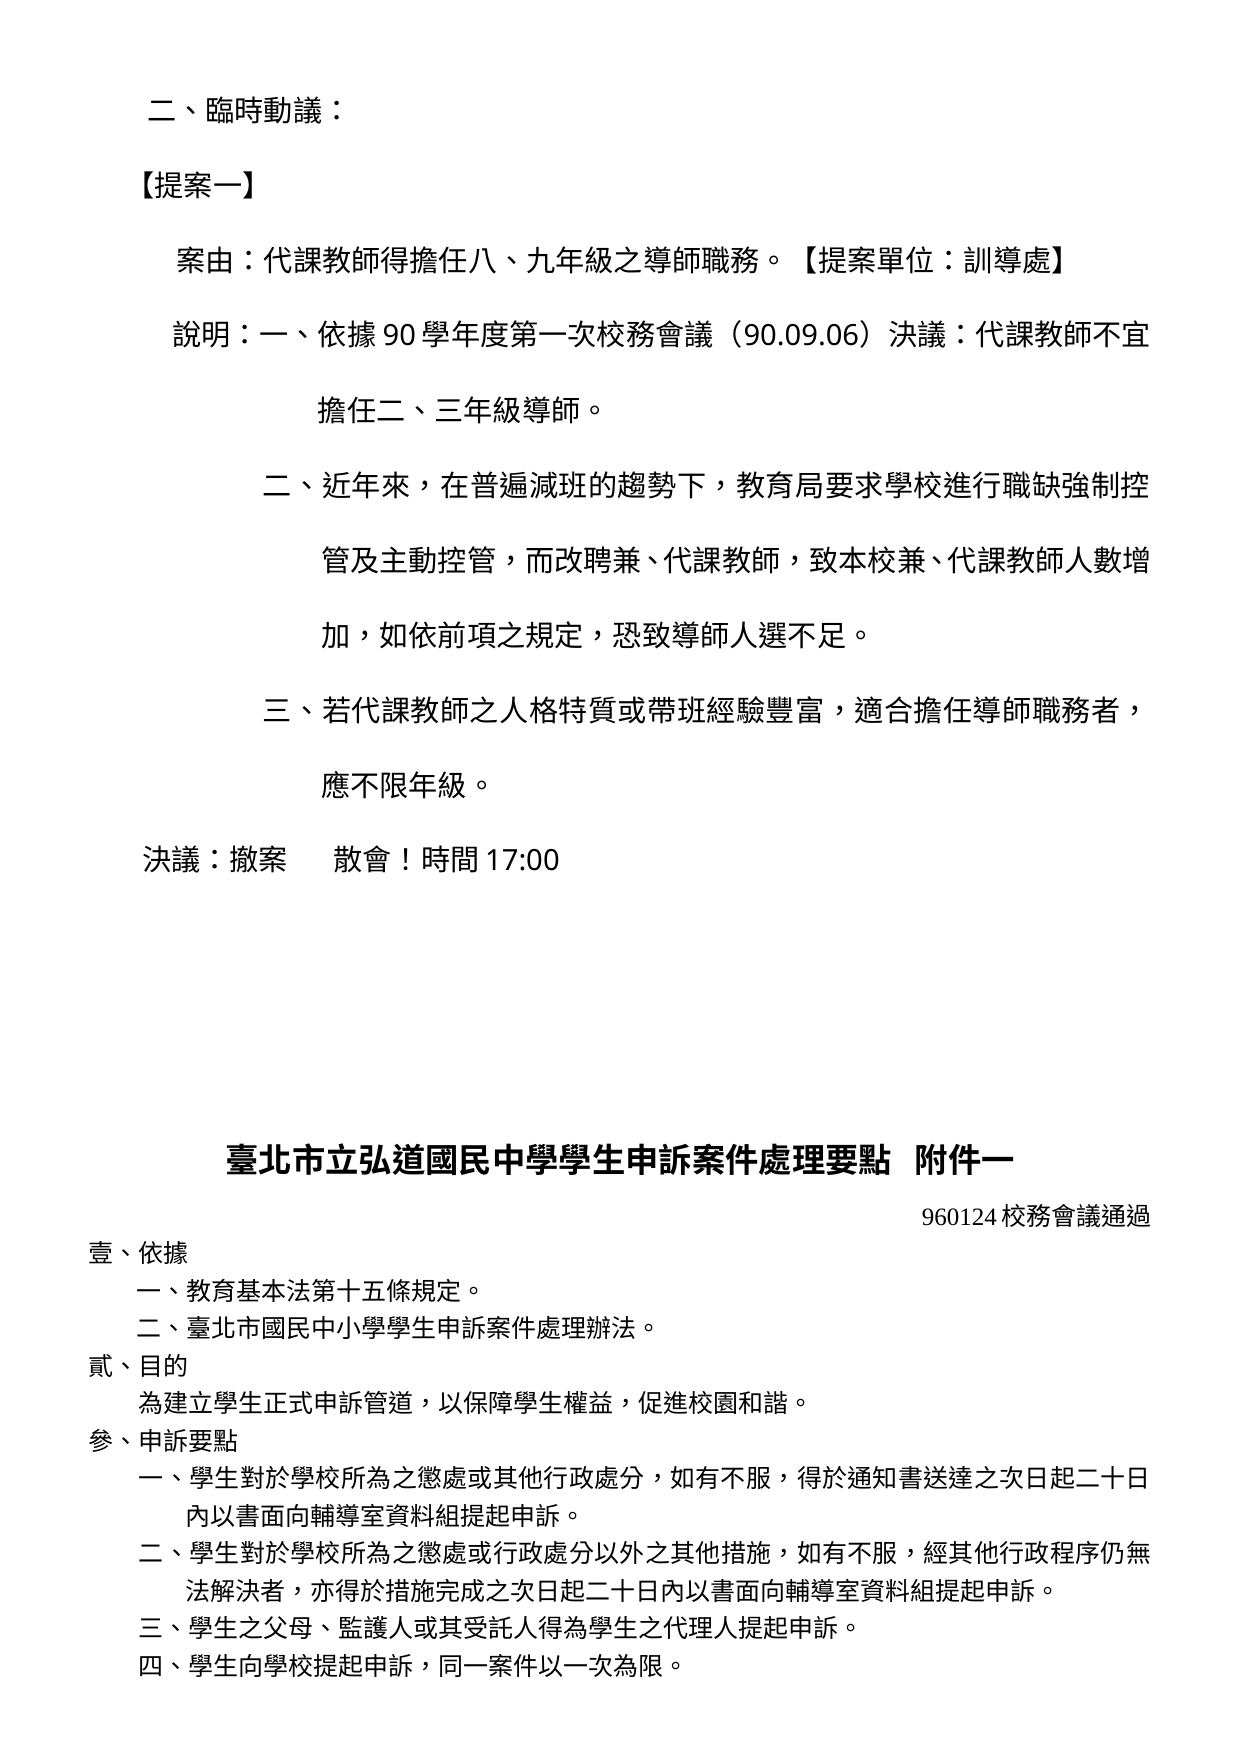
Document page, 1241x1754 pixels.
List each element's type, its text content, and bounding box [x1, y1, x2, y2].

text 為建立學生正式申訴管道，以保障學生權益，促進校園和諧。 [139, 1383, 1152, 1421]
text 說明：一、依據90學年度第一次校務會議（90.09.06）決議：代課教師不宜擔任二、三年級導師。 [172, 296, 1152, 446]
text 一、學生對於學校所為之懲處或其他行政處分，如有不服，得於通知書送達之次日起二十日內以書面向輔導室資料組提起申訴。 [139, 1458, 1152, 1533]
text 960124校務會議通過 [89, 1196, 1152, 1233]
text 決議：撤案 散會！時間17:00 [89, 821, 1152, 896]
text 貳、目的 [89, 1346, 1152, 1383]
text 【提案一】 [89, 146, 1152, 221]
text 一、教育基本法第十五條規定。 [137, 1271, 1152, 1308]
text 臺北市立弘道國民中學學生申訴案件處理要點 附件一 [89, 1121, 1152, 1196]
text 二、學生對於學校所為之懲處或行政處分以外之其他措施，如有不服，經其他行政程序仍無法解決者，亦得於措施完成之次日起二十日內以書面向輔導室資料組提起申訴。 [139, 1533, 1152, 1608]
text 三、若代課教師之人格特質或帶班經驗豐富，適合擔任導師職務者，應不限年級。 [263, 671, 1152, 821]
text 參、申訴要點 [89, 1421, 1152, 1458]
text 案由：代課教師得擔任八、九年級之導師職務。【提案單位：訓導處】 [89, 221, 1152, 296]
text 二、臨時動議： [89, 71, 1152, 146]
text 二、近年來，在普遍減班的趨勢下，教育局要求學校進行職缺強制控管及主動控管，而改聘兼、代課教師，致本校兼、代課教師人數增加，如依前項之規定，恐致導師人選不足。 [263, 446, 1152, 671]
text 四、學生向學校提起申訴，同一案件以一次為限。 [139, 1646, 1152, 1683]
text 壹、依據 [89, 1233, 1152, 1271]
text 二、臺北市國民中小學學生申訴案件處理辦法。 [137, 1308, 1152, 1346]
text 三、學生之父母、監護人或其受託人得為學生之代理人提起申訴。 [139, 1608, 1152, 1646]
